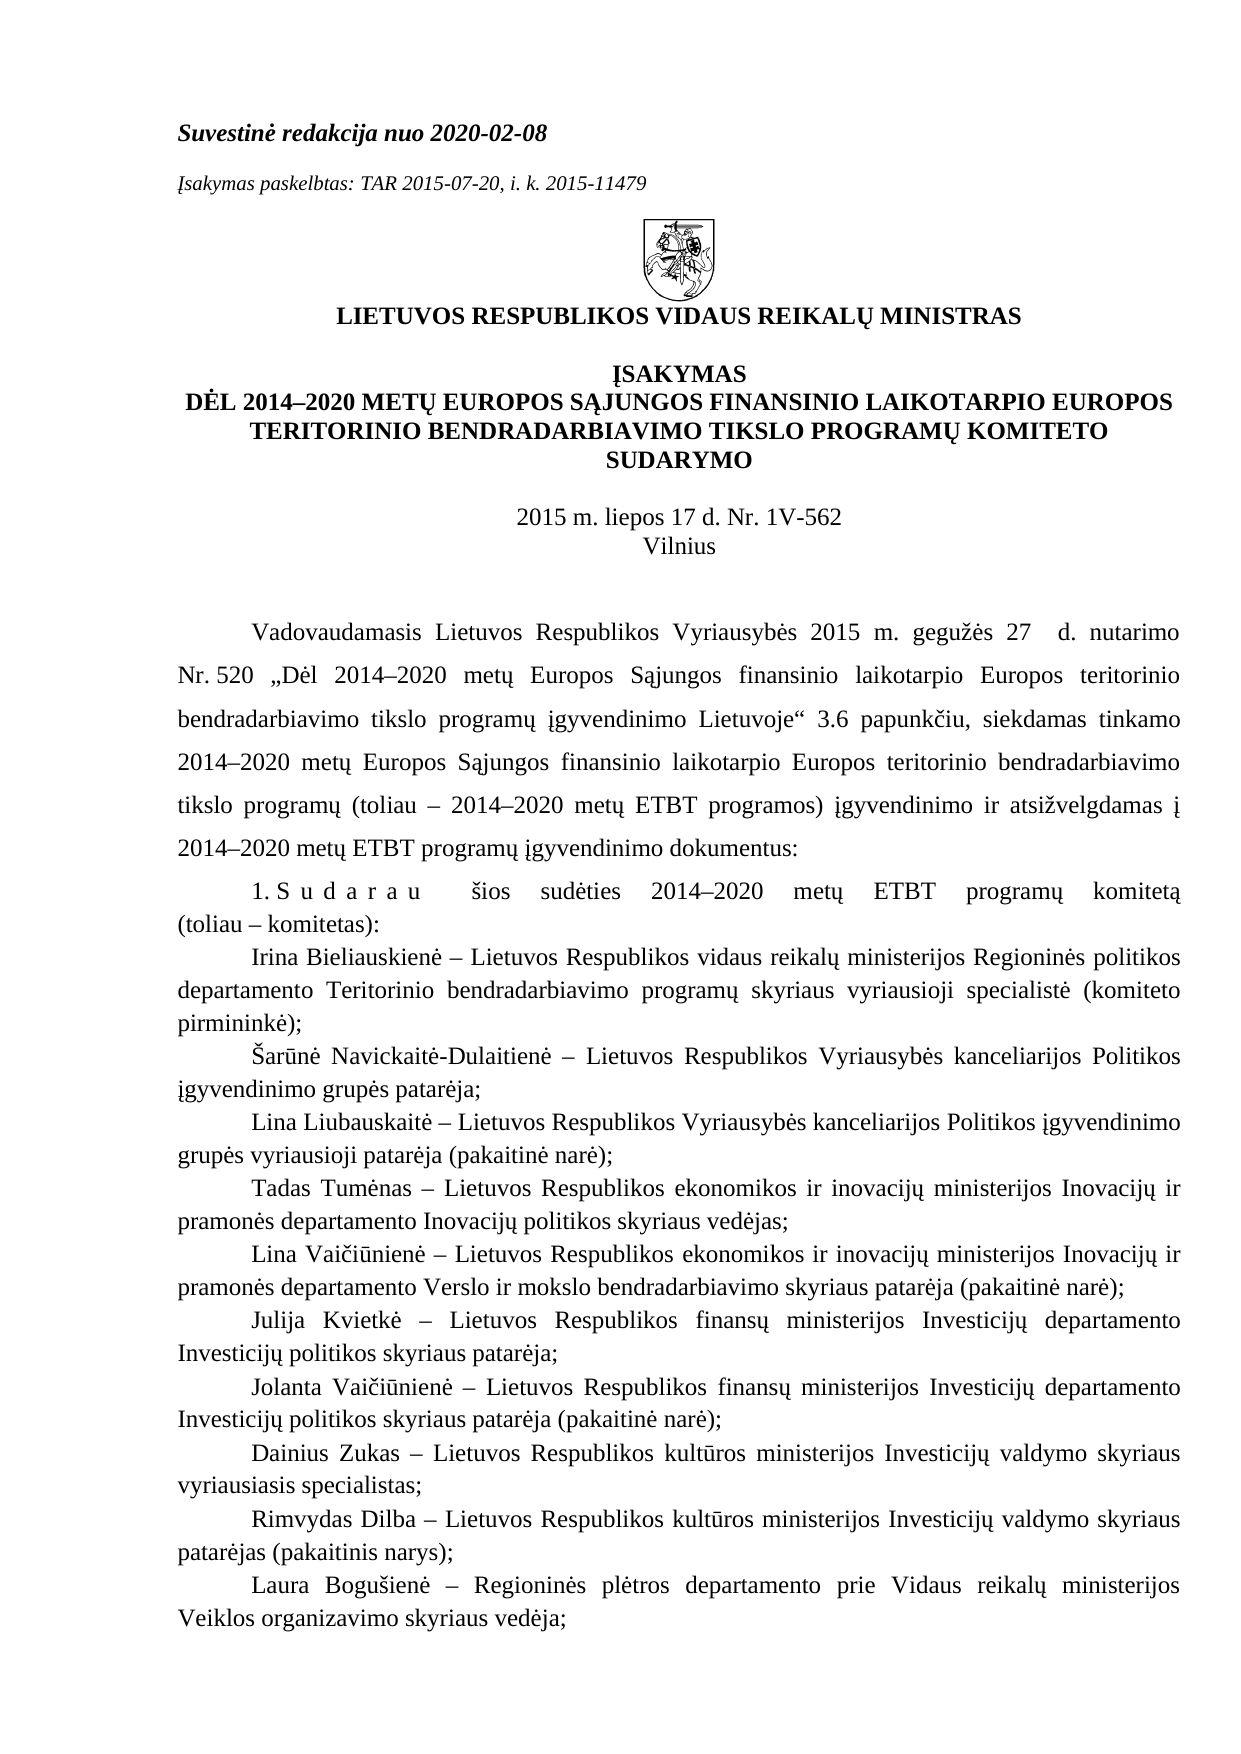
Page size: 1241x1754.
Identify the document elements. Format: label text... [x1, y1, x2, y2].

text 1. Sudarau šios sudėties 2014–2020 metų ETBT programų komitetą (toliau – komitetas): [177, 876, 1181, 938]
text Vadovaudamasis Lietuvos Respublikos Vyriausybės 2015 m. gegužės 27 d. nutarimo Nr. 520 „Dėl 2014–2020 metų Europos Sąjungos finansinio laikotarpio Europos teritorinio bendradarbiavimo tikslo programų įgyvendinimo Lietuvoje“ 3.6 papunkčiu, siekdamas tinkamo 2014–2020 metų Europos Sąjungos finansinio laikotarpio Europos teritorinio bendradarbiavimo tikslo programų (toliau – 2014–2020 metų ETBT programos) įgyvendinimo ir atsižvelgdamas į 2014–2020 metų ETBT programų įgyvendinimo dokumentus: [177, 617, 1181, 862]
text Šarūnė Navickaitė-Dulaitienė – Lietuvos Respublikos Vyriausybės kanceliarijos Politikos įgyvendinimo grupės patarėja; [177, 1041, 1181, 1103]
text LIETUVOS RESPUBLIKOS VIDAUS REIKALŲ MINISTRAS [177, 301, 1181, 330]
text 2015 m. liepos 17 d. Nr. 1V-562 [177, 502, 1181, 531]
text ĮSAKYMAS [177, 359, 1181, 387]
text Vilnius [177, 531, 1181, 560]
text Lina Liubauskaitė – Lietuvos Respublikos Vyriausybės kanceliarijos Politikos įgyvendinimo grupės vyriausioji patarėja (pakaitinė narė); [177, 1107, 1181, 1169]
text Laura Bogušienė – Regioninės plėtros departamento prie Vidaus reikalų ministerijos Veiklos organizavimo skyriaus vedėja; [177, 1570, 1181, 1631]
text Dainius Zukas – Lietuvos Respublikos kultūros ministerijos Investicijų valdymo skyriaus vyriausiasis specialistas; [177, 1438, 1181, 1499]
text Lina Vaičiūnienė – Lietuvos Respublikos ekonomikos ir inovacijų ministerijos Inovacijų ir pramonės departamento Verslo ir mokslo bendradarbiavimo skyriaus patarėja (pakaitinė narė); [177, 1239, 1181, 1301]
text DĖL 2014–2020 METŲ EUROPOS SĄJUNGOS FINANSINIO LAIKOTARPIO EUROPOS TERITORINIO BENDRADARBIAVIMO TIKSLO PROGRAMŲ KOMITETO SUDARYMO [177, 387, 1181, 474]
text Įsakymas paskelbtas: TAR 2015-07-20, i. k. 2015-11479 [177, 171, 1181, 195]
text Tadas Tumėnas – Lietuvos Respublikos ekonomikos ir inovacijų ministerijos Inovacijų ir pramonės departamento Inovacijų politikos skyriaus vedėjas; [177, 1173, 1181, 1235]
text Julija Kvietkė – Lietuvos Respublikos finansų ministerijos Investicijų departamento Investicijų politikos skyriaus patarėja; [177, 1306, 1181, 1367]
text Jolanta Vaičiūnienė – Lietuvos Respublikos finansų ministerijos Investicijų departamento Investicijų politikos skyriaus patarėja (pakaitinė narė); [177, 1372, 1181, 1433]
text Irina Bieliauskienė – Lietuvos Respublikos vidaus reikalų ministerijos Regioninės politikos departamento Teritorinio bendradarbiavimo programų skyriaus vyriausioji specialistė (komiteto pirmininkė); [177, 942, 1181, 1037]
text Suvestinė redakcija nuo 2020-02-08 [177, 118, 1181, 147]
text Rimvydas Dilba – Lietuvos Respublikos kultūros ministerijos Investicijų valdymo skyriaus patarėjas (pakaitinis narys); [177, 1504, 1181, 1565]
